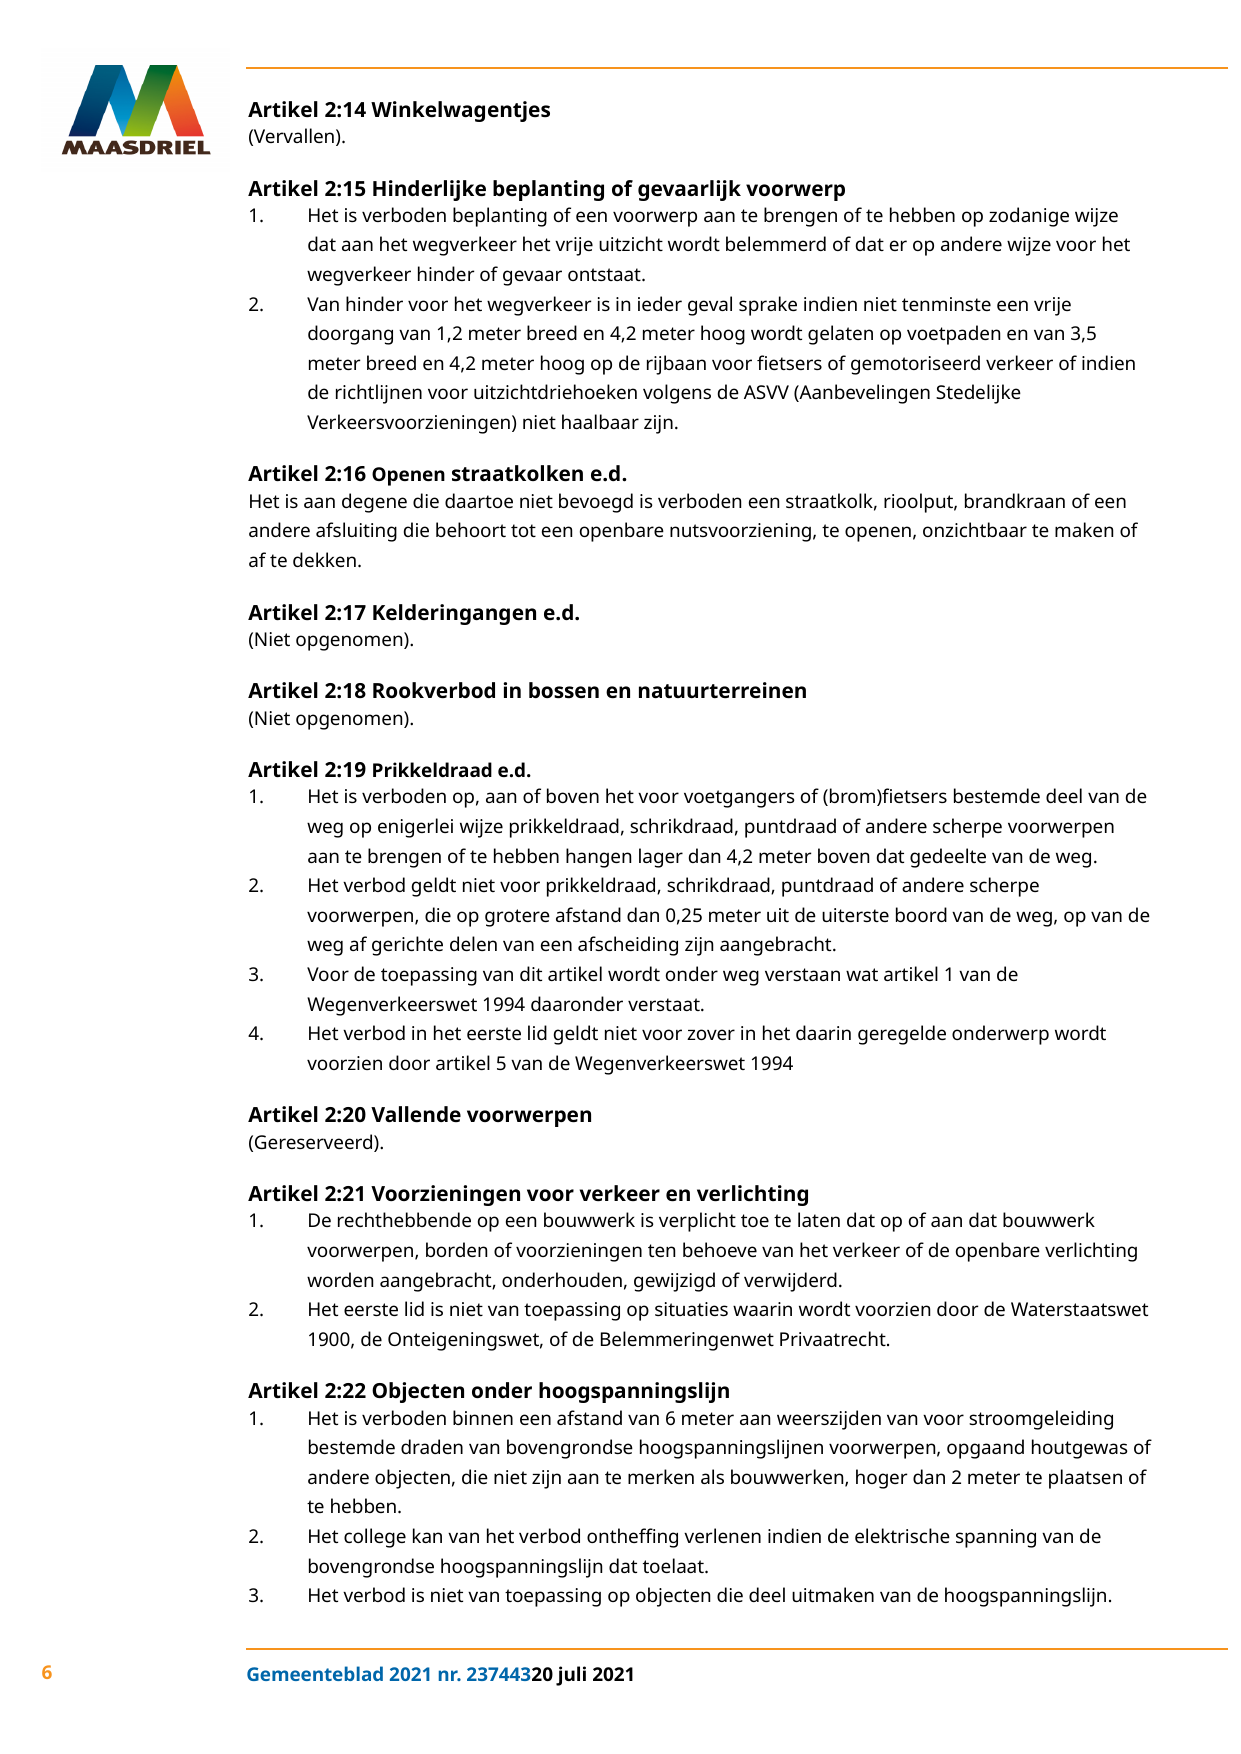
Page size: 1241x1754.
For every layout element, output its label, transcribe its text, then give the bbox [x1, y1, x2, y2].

text Artikel 2:21 Voorzieningen voor verkeer en verlichting [248, 1179, 1152, 1208]
list Voor de toepassing van dit artikel wordt onder weg verstaan wat artikel 1 van de Wegenverkeerswet 1994 daaronder verstaat. [248, 961, 1152, 1017]
list Het is verboden op, aan of boven het voor voetgangers of (brom)fietsers bestemde deel van de weg op enigerlei wijze prikkeldraad, schrikdraad, puntdraad of andere scherpe voorwerpen aan te brengen of te hebben hangen lager dan 4,2 meter boven dat gedeelte van de weg. [248, 784, 1152, 869]
picture [41, 47, 231, 172]
list Het is verboden beplanting of een voorwerp aan te brengen of te hebben op zodanige wijze dat aan het wegverkeer het vrije uitzicht wordt belemmerd of dat er op andere wijze voor het wegverkeer hinder of gevaar ontstaat. [248, 202, 1152, 287]
text Artikel 2:16 Openen straatkolken e.d. [248, 459, 1152, 488]
text Artikel 2:18 Rookverbod in bossen en natuurterreinen [248, 676, 1152, 705]
text Artikel 2:22 Objecten onder hoogspanningslijn [248, 1376, 1152, 1405]
text (Vervallen). [248, 123, 1152, 149]
text Artikel 2:17 Kelderingangen e.d. [248, 598, 1152, 626]
list Het is verboden binnen een afstand van 6 meter aan weerszijden van voor stroomgeleiding bestemde draden van bovengrondse hoogspanningslijnen voorwerpen, opgaand houtgewas of andere objecten, die niet zijn aan te merken als bouwwerken, hoger dan 2 meter te plaatsen of te hebben. [248, 1405, 1152, 1519]
text (Niet opgenomen). [248, 705, 1152, 731]
list Het college kan van het verbod ontheffing verlenen indien de elektrische spanning van de bovengrondse hoogspanningslijn dat toelaat. [248, 1523, 1152, 1578]
list Het verbod in het eerste lid geldt niet voor zover in het daarin geregelde onderwerp wordt voorzien door artikel 5 van de Wegenverkeerswet 1994 [248, 1020, 1152, 1076]
list Het verbod is niet van toepassing op objecten die deel uitmaken van de hoogspanningslijn. [248, 1582, 1152, 1608]
text Het is aan degene die daartoe niet bevoegd is verboden een straatkolk, rioolput, brandkraan of een andere afsluiting die behoort tot een openbare nutsvoorziening, te openen, onzichtbaar te maken of af te dekken. [248, 488, 1152, 573]
text (Gereserveerd). [248, 1129, 1152, 1154]
text Artikel 2:15 Hinderlijke beplanting of gevaarlijk voorwerp [248, 174, 1152, 202]
text Artikel 2:14 Winkelwagentjes [248, 95, 1152, 123]
text Artikel 2:19 Prikkeldraad e.d. [248, 755, 1152, 784]
list Van hinder voor het wegverkeer is in ieder geval sprake indien niet tenminste een vrije doorgang van 1,2 meter breed en 4,2 meter hoog wordt gelaten op voetpaden en van 3,5 meter breed en 4,2 meter hoog op de rijbaan voor fietsers of gemotoriseerd verkeer of indien de richtlijnen voor uitzichtdriehoeken volgens de ASVV (Aanbevelingen Stedelijke Verkeersvoorzieningen) niet haalbaar zijn. [248, 291, 1152, 435]
list Het verbod geldt niet voor prikkeldraad, schrikdraad, puntdraad of andere scherpe voorwerpen, die op grotere afstand dan 0,25 meter uit de uiterste boord van de weg, op van de weg af gerichte delen van een afscheiding zijn aangebracht. [248, 872, 1152, 957]
text (Niet opgenomen). [248, 626, 1152, 652]
list Het eerste lid is niet van toepassing op situaties waarin wordt voorzien door de Waterstaatswet 1900, de Onteigeningswet, of de Belemmeringenwet Privaatrecht. [248, 1296, 1152, 1352]
list De rechthebbende op een bouwwerk is verplicht toe te laten dat op of aan dat bouwwerk voorwerpen, borden of voorzieningen ten behoeve van het verkeer of de openbare verlichting worden aangebracht, onderhouden, gewijzigd of verwijderd. [248, 1208, 1152, 1293]
text Artikel 2:20 Vallende voorwerpen [248, 1100, 1152, 1129]
